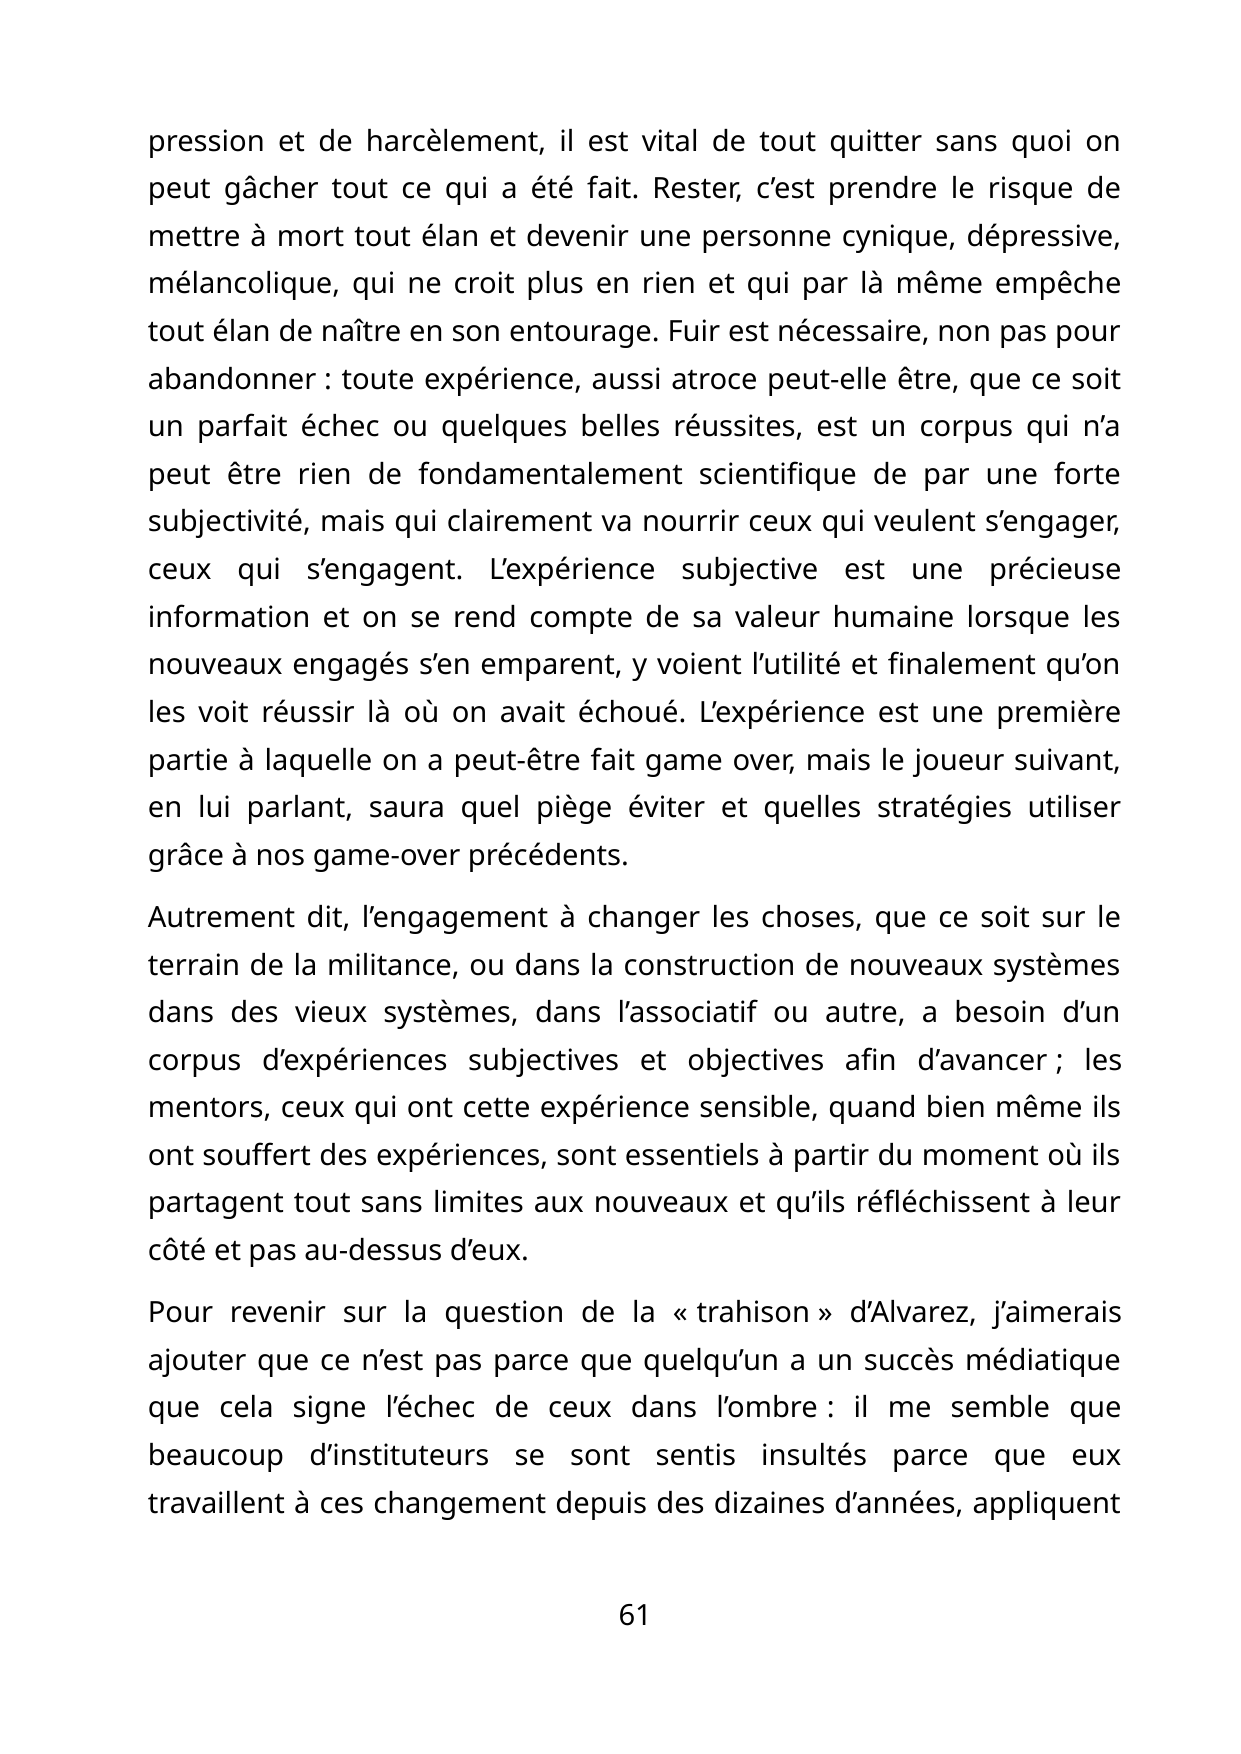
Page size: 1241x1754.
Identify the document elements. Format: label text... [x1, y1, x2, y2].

text Autrement dit, l’engagement à changer les choses, que ce soit sur le terrain de la militance, ou dans la construction de nouveaux systèmes dans des vieux systèmes, dans l’associatif ou autre, a besoin d’un corpus d’expériences subjectives et objectives afin d’avancer ; les mentors, ceux qui ont cette expérience sensible, quand bien même ils ont souffert des expériences, sont essentiels à partir du moment où ils partagent tout sans limites aux nouveaux et qu’ils réfléchissent à leur côté et pas au-dessus d’eux. [148, 896, 1122, 1269]
text pression et de harcèlement, il est vital de tout quitter sans quoi on peut gâcher tout ce qui a été fait. Rester, c’est prendre le risque de mettre à mort tout élan et devenir une personne cynique, dépressive, mélancolique, qui ne croit plus en rien et qui par là même empêche tout élan de naître en son entourage. Fuir est nécessaire, non pas pour abandonner : toute expérience, aussi atroce peut-elle être, que ce soit un parfait échec ou quelques belles réussites, est un corpus qui n’a peut être rien de fondamentalement scientifique de par une forte subjectivité, mais qui clairement va nourrir ceux qui veulent s’engager, ceux qui s’engagent. L’expérience subjective est une précieuse information et on se rend compte de sa valeur humaine lorsque les nouveaux engagés s’en emparent, y voient l’utilité et finalement qu’on les voit réussir là où on avait échoué. L’expérience est une première partie à laquelle on a peut-être fait game over, mais le joueur suivant, en lui parlant, saura quel piège éviter et quelles stratégies utiliser grâce à nos game-over précédents. [148, 120, 1122, 874]
text Pour revenir sur la question de la « trahison » d’Alvarez, j’aimerais ajouter que ce n’est pas parce que quelqu’un a un succès médiatique que cela signe l’échec de ceux dans l’ombre : il me semble que beaucoup d’instituteurs se sont sentis insultés parce que eux travaillent à ces changement depuis des dizaines d’années, appliquent [148, 1292, 1122, 1522]
